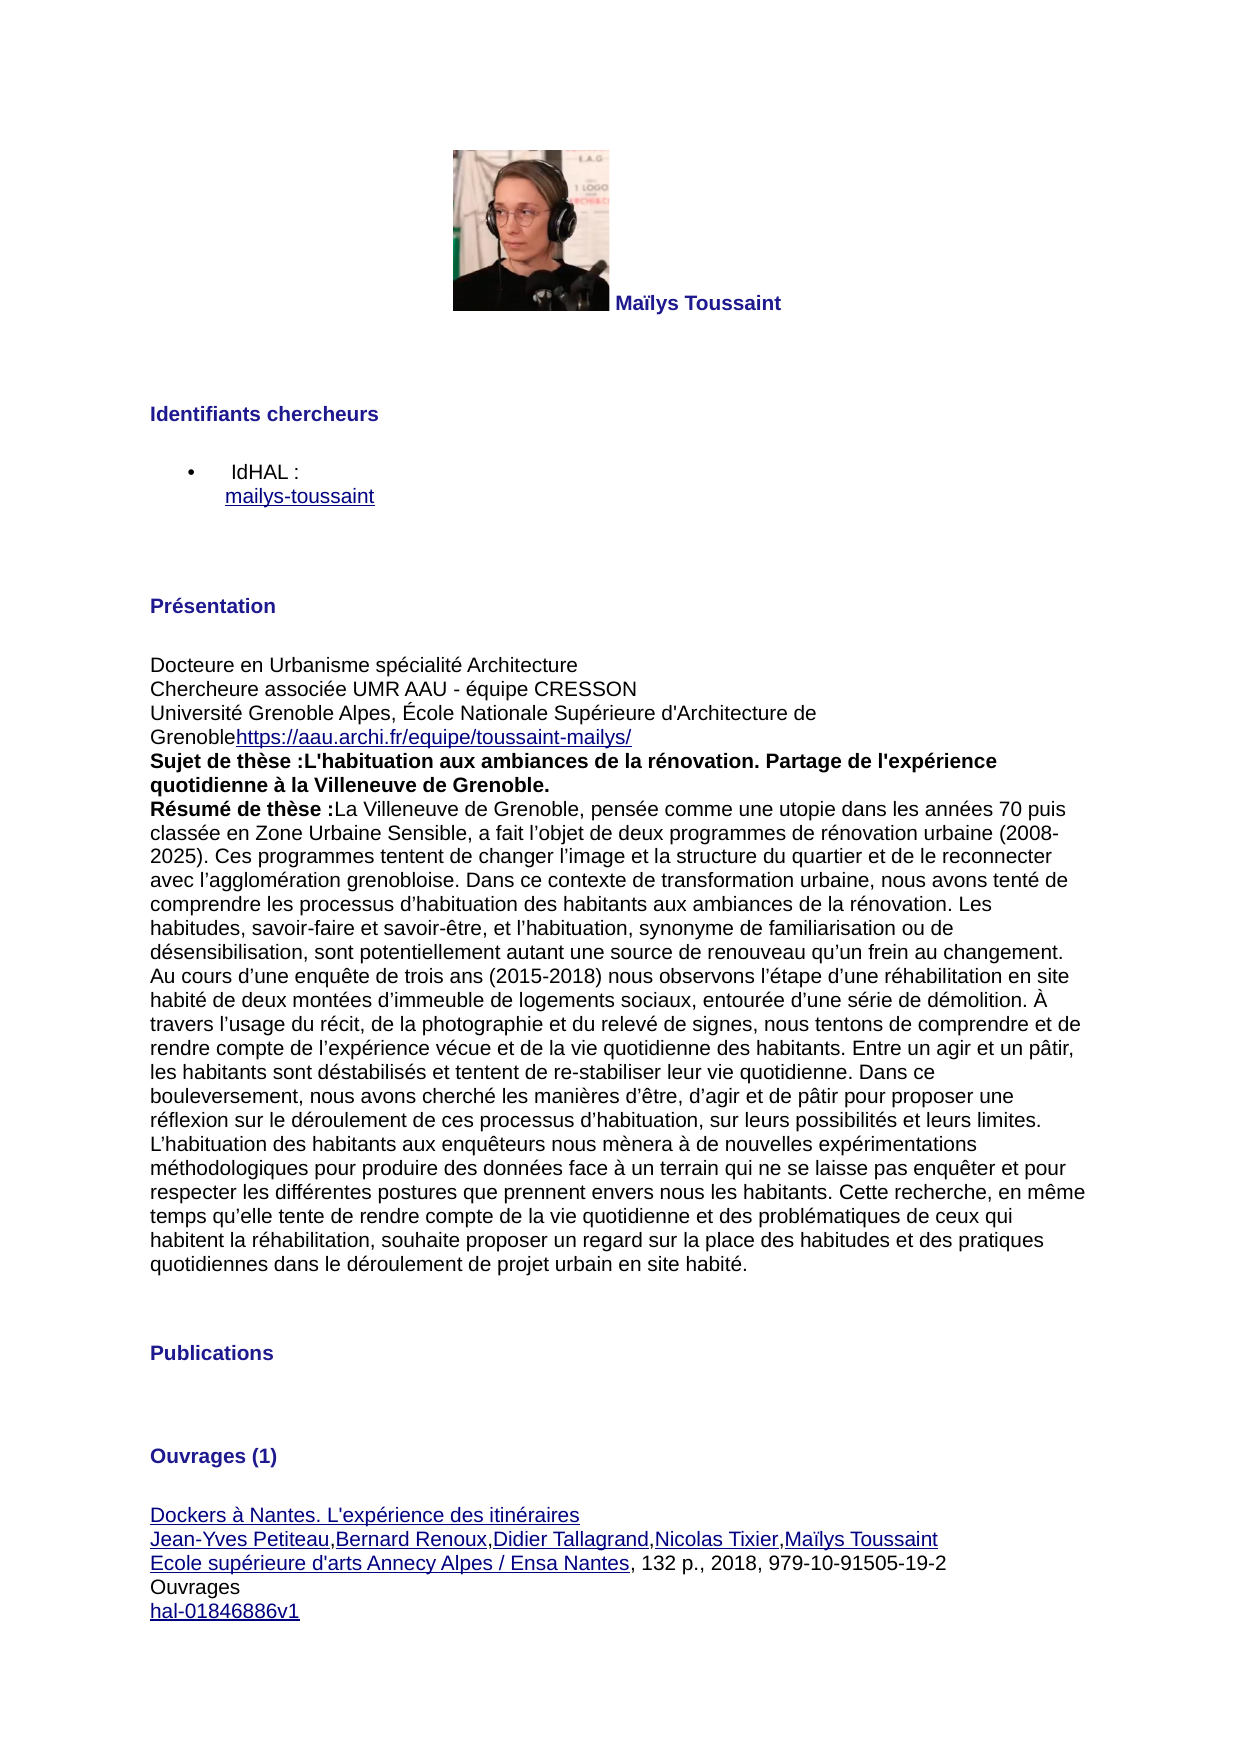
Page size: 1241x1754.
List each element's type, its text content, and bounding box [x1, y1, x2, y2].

subtitle Ouvrages (1) [150, 1444, 1090, 1468]
table_header Dockers à Nantes. L'expérience des itinéraires Jean-Yves Petiteau,Bernard Renoux,Didier Tallagrand,Nicolas Tixier,Maïlys Toussaint Ecole supérieure d'arts Annecy Alpes / Ensa Nantes, 132 p., 2018, 979-10-91505-19-2 Ouvrages hal-01846886v1 [150, 1503, 1090, 1622]
subtitle Docteure en Urbanisme spécialité Architecture [150, 653, 1090, 677]
subtitle Publications [150, 1341, 1090, 1365]
subtitle Identifiants chercheurs [150, 402, 1090, 426]
subtitle Chercheure associée UMR AAU - équipe CRESSON [150, 677, 1090, 701]
text Université Grenoble Alpes, École Nationale Supérieure d'Architecture de Grenoblehttps://aau.archi.fr/equipe/toussaint-mailys/ [150, 701, 1090, 748]
text Résumé de thèse :La Villeneuve de Grenoble, pensée comme une utopie dans les années 70 puis classée en Zone Urbaine Sensible, a fait l’objet de deux programmes de rénovation urbaine (2008-2025). Ces programmes tentent de changer l’image et la structure du quartier et de le reconnecter avec l’agglomération grenobloise. Dans ce contexte de transformation urbaine, nous avons tenté de comprendre les processus d’habituation des habitants aux ambiances de la rénovation. Les habitudes, savoir-faire et savoir-être, et l’habituation, synonyme de familiarisation ou de désensibilisation, sont potentiellement autant une source de renouveau qu’un frein au changement. Au cours d’une enquête de trois ans (2015-2018) nous observons l’étape d’une réhabilitation en site habité de deux montées d’immeuble de logements sociaux, entourée d’une série de démolition. À travers l’usage du récit, de la photographie et du relevé de signes, nous tentons de comprendre et de rendre compte de l’expérience vécue et de la vie quotidienne des habitants. Entre un agir et un pâtir, les habitants sont déstabilisés et tentent de re-stabiliser leur vie quotidienne. Dans ce bouleversement, nous avons cherché les manières d’être, d’agir et de pâtir pour proposer une réflexion sur le déroulement de ces processus d’habituation, sur leurs possibilités et leurs limites. L’habituation des habitants aux enquêteurs nous mènera à de nouvelles expérimentations méthodologiques pour produire des données face à un terrain qui ne se laisse pas enquêter et pour respecter les différentes postures que prennent envers nous les habitants. Cette recherche, en même temps qu’elle tente de rendre compte de la vie quotidienne et des problématiques de ceux qui habitent la réhabilitation, souhaite proposer un regard sur la place des habitudes et des pratiques quotidiennes dans le déroulement de projet urbain en site habité. [150, 796, 1090, 1276]
list IdHAL : [187, 460, 1090, 484]
picture [453, 150, 610, 311]
list mailys-toussaint [187, 484, 1090, 508]
subtitle Maïlys Toussaint [150, 150, 1090, 315]
text Sujet de thèse :L'habituation aux ambiances de la rénovation. Partage de l'expérience quotidienne à la Villeneuve de Grenoble. [150, 748, 1090, 796]
subtitle Présentation [150, 594, 1090, 618]
